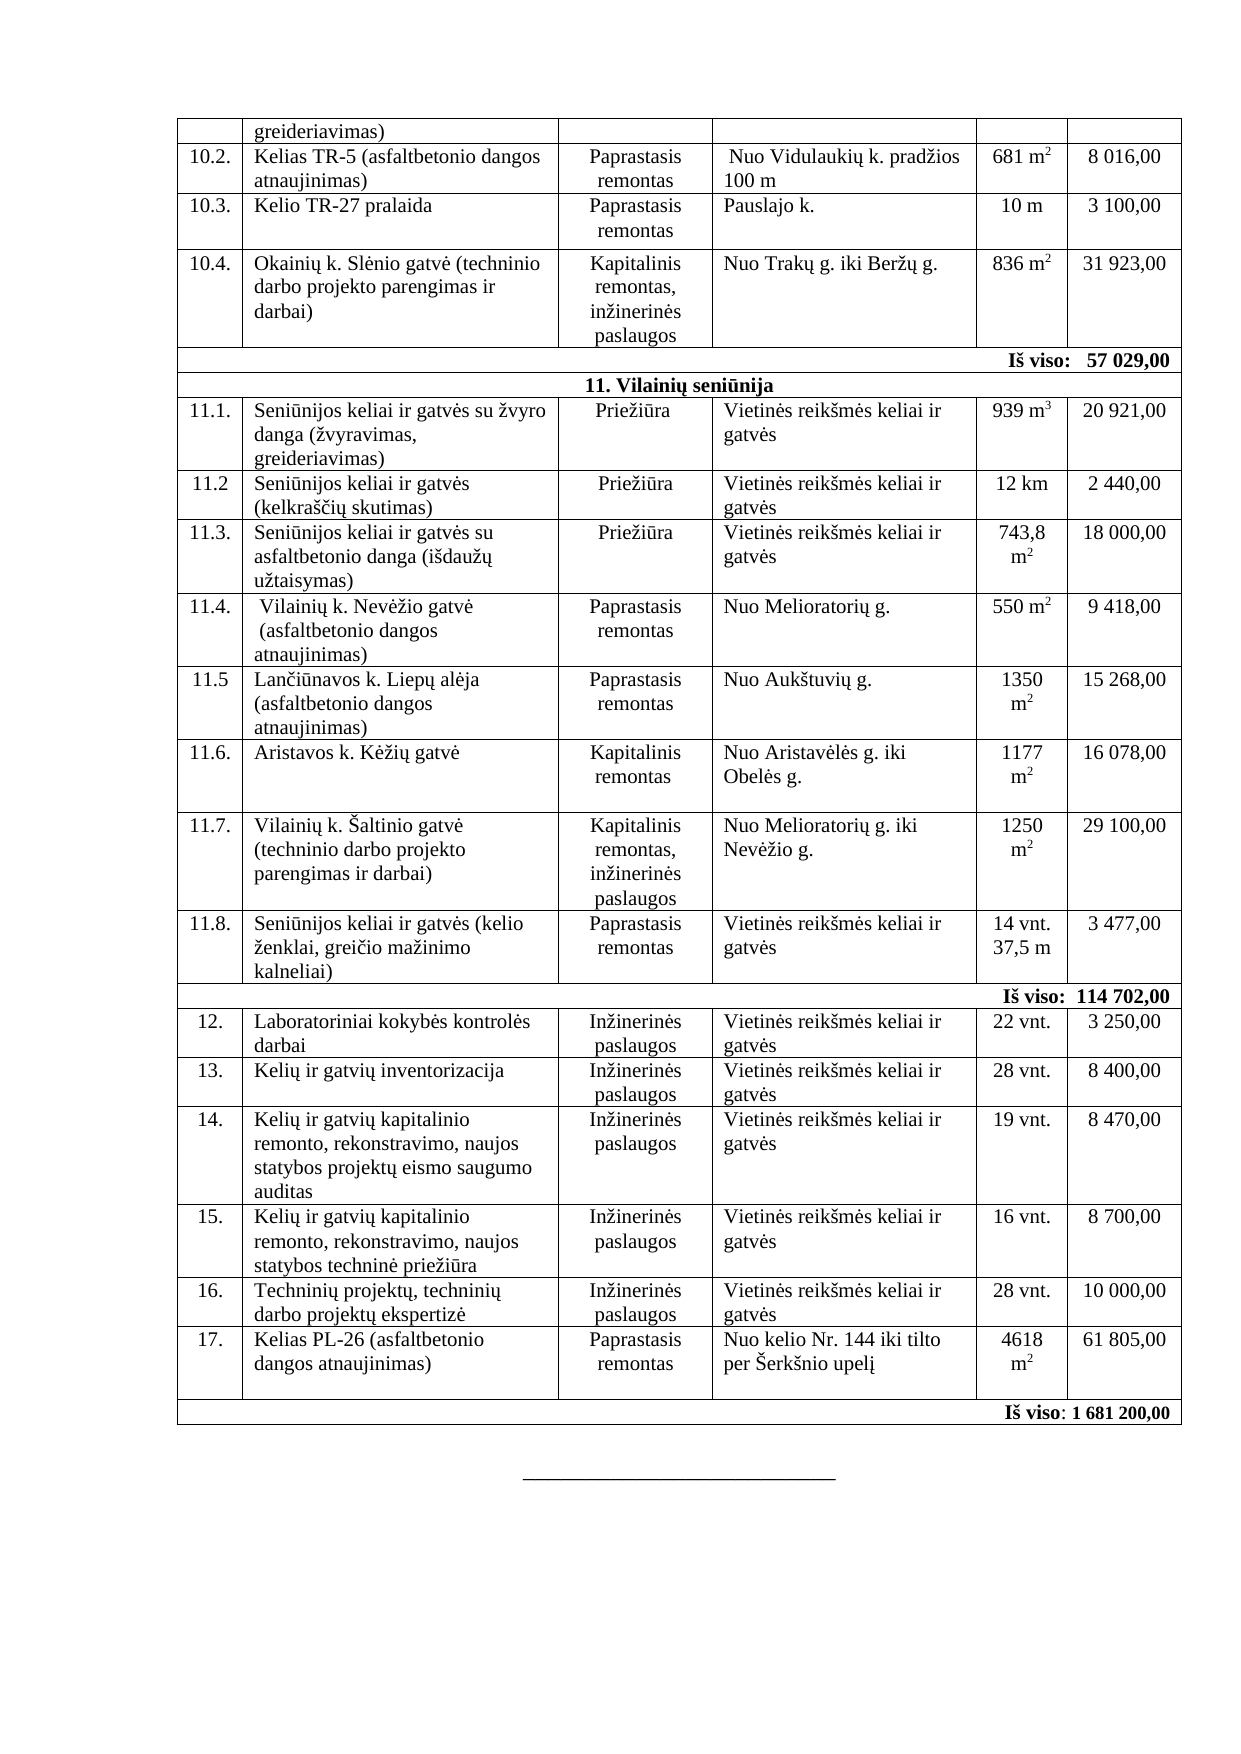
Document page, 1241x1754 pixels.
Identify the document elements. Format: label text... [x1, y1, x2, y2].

table_cell 681 m2 [977, 144, 1067, 192]
table_cell [559, 119, 712, 143]
table_cell Seniūnijos keliai ir gatvės (kelio ženklai, greičio mažinimo kalneliai) [243, 911, 558, 983]
table_cell Seniūnijos keliai ir gatvės su žvyro danga (žvyravimas, greideriavimas) [243, 398, 558, 470]
table_cell 8 470,00 [1068, 1107, 1181, 1203]
table_cell 10.3. [178, 194, 242, 249]
table_cell [1068, 119, 1181, 143]
table_cell Paprastasis remontas [559, 667, 712, 739]
table_cell Inžinerinės paslaugos [559, 1107, 712, 1203]
table_cell 9 418,00 [1068, 594, 1181, 666]
table_cell 550 m2 [977, 594, 1067, 666]
table_cell 3 477,00 [1068, 911, 1181, 983]
table_cell 743,8 m2 [977, 520, 1067, 592]
table_cell Vietinės reikšmės keliai ir gatvės [713, 398, 976, 470]
table_cell Vietinės reikšmės keliai ir gatvės [713, 1278, 976, 1326]
table_cell 17. [178, 1327, 242, 1399]
table_cell 2 440,00 [1068, 471, 1181, 519]
table_cell Kapitalinis remontas, inžinerinės paslaugos [559, 250, 712, 347]
text _________________________ [177, 1454, 1181, 1483]
table_cell 13. [178, 1058, 242, 1106]
table_cell Vilainių k. Šaltinio gatvė (techninio darbo projekto parengimas ir darbai) [243, 813, 558, 909]
table_cell 15 268,00 [1068, 667, 1181, 739]
table_cell Iš viso: 1 681 200,00 [178, 1400, 1181, 1424]
table_cell 29 100,00 [1068, 813, 1181, 909]
table_cell 8 016,00 [1068, 144, 1181, 192]
table_cell Vietinės reikšmės keliai ir gatvės [713, 1107, 976, 1203]
table_cell 12. [178, 1009, 242, 1057]
table_cell 11.1. [178, 398, 242, 470]
table_cell 11.7. [178, 813, 242, 909]
table_cell Kelių ir gatvių inventorizacija [243, 1058, 558, 1106]
table_cell 10.2. [178, 144, 242, 192]
table_cell Paprastasis remontas [559, 1327, 712, 1399]
table_cell Vietinės reikšmės keliai ir gatvės [713, 1058, 976, 1106]
table_cell 4618 m2 [977, 1327, 1067, 1399]
table_cell Vietinės reikšmės keliai ir gatvės [713, 471, 976, 519]
table_cell Nuo Aristavėlės g. iki Obelės g. [713, 740, 976, 812]
table_cell 12 km [977, 471, 1067, 519]
table_cell Kelias PL-26 (asfaltbetonio dangos atnaujinimas) [243, 1327, 558, 1399]
table_cell 15. [178, 1205, 242, 1277]
table_cell Seniūnijos keliai ir gatvės (kelkraščių skutimas) [243, 471, 558, 519]
table_cell Paprastasis remontas [559, 144, 712, 192]
table_cell 28 vnt. [977, 1278, 1067, 1326]
table_cell Seniūnijos keliai ir gatvės su asfaltbetonio danga (išdaužų užtaisymas) [243, 520, 558, 592]
table_cell 1250 m2 [977, 813, 1067, 909]
table_cell 22 vnt. [977, 1009, 1067, 1057]
table_cell 28 vnt. [977, 1058, 1067, 1106]
table_cell Inžinerinės paslaugos [559, 1058, 712, 1106]
table_cell 11.5 [178, 667, 242, 739]
table_cell 20 921,00 [1068, 398, 1181, 470]
table_cell Priežiūra [559, 398, 712, 470]
table_cell 11.8. [178, 911, 242, 983]
table_cell 10 000,00 [1068, 1278, 1181, 1326]
table_cell Nuo Aukštuvių g. [713, 667, 976, 739]
table_cell Nuo Melioratorių g. iki Nevėžio g. [713, 813, 976, 909]
table_cell 1177 m2 [977, 740, 1067, 812]
table_cell 3 250,00 [1068, 1009, 1181, 1057]
table_cell Kelias TR-5 (asfaltbetonio dangos atnaujinimas) [243, 144, 558, 192]
table_cell 11.6. [178, 740, 242, 812]
table_cell Inžinerinės paslaugos [559, 1205, 712, 1277]
table_cell Kelių ir gatvių kapitalinio remonto, rekonstravimo, naujos statybos projektų eismo saugumo auditas [243, 1107, 558, 1203]
table_cell Vilainių k. Nevėžio gatvė (asfaltbetonio dangos atnaujinimas) [243, 594, 558, 666]
table_cell Pauslajo k. [713, 194, 976, 249]
table_cell Inžinerinės paslaugos [559, 1009, 712, 1057]
table_cell Laboratoriniai kokybės kontrolės darbai [243, 1009, 558, 1057]
table_cell Paprastasis remontas [559, 194, 712, 249]
table_cell 3 100,00 [1068, 194, 1181, 249]
table_cell 11.2 [178, 471, 242, 519]
table_cell 16 078,00 [1068, 740, 1181, 812]
table_cell Nuo Trakų g. iki Beržų g. [713, 250, 976, 347]
table_cell Iš viso: 114 702,00 [178, 984, 1181, 1008]
table_cell 1350 m2 [977, 667, 1067, 739]
table_cell Nuo Vidulaukių k. pradžios 100 m [713, 144, 976, 192]
table_cell Vietinės reikšmės keliai ir gatvės [713, 911, 976, 983]
table_cell 8 400,00 [1068, 1058, 1181, 1106]
table_cell [713, 119, 976, 143]
table_cell 11.4. [178, 594, 242, 666]
table_cell 8 700,00 [1068, 1205, 1181, 1277]
table_cell 939 m3 [977, 398, 1067, 470]
table_cell 11.3. [178, 520, 242, 592]
table_cell 10 m [977, 194, 1067, 249]
table_cell Paprastasis remontas [559, 911, 712, 983]
table_cell Nuo Melioratorių g. [713, 594, 976, 666]
table_cell Priežiūra [559, 471, 712, 519]
table_cell 14 vnt. 37,5 m [977, 911, 1067, 983]
table_cell 11. Vilainių seniūnija [178, 373, 1181, 397]
table_cell Vietinės reikšmės keliai ir gatvės [713, 520, 976, 592]
table_cell Lančiūnavos k. Liepų alėja (asfaltbetonio dangos atnaujinimas) [243, 667, 558, 739]
table_cell 14. [178, 1107, 242, 1203]
table_cell greideriavimas) [243, 119, 558, 143]
table_cell Kapitalinis remontas [559, 740, 712, 812]
table_cell [977, 119, 1067, 143]
table_cell 836 m2 [977, 250, 1067, 347]
table_cell Inžinerinės paslaugos [559, 1278, 712, 1326]
table_cell Kelių ir gatvių kapitalinio remonto, rekonstravimo, naujos statybos techninė priežiūra [243, 1205, 558, 1277]
table_cell [178, 119, 242, 143]
table_cell 61 805,00 [1068, 1327, 1181, 1399]
table_cell Nuo kelio Nr. 144 iki tilto per Šerkšnio upelį [713, 1327, 976, 1399]
table_cell 31 923,00 [1068, 250, 1181, 347]
table_cell Vietinės reikšmės keliai ir gatvės [713, 1009, 976, 1057]
table_cell 10.4. [178, 250, 242, 347]
table_cell Kelio TR-27 pralaida [243, 194, 558, 249]
table_cell Techninių projektų, techninių darbo projektų ekspertizė [243, 1278, 558, 1326]
table_cell 19 vnt. [977, 1107, 1067, 1203]
table_cell 16. [178, 1278, 242, 1326]
table_cell 18 000,00 [1068, 520, 1181, 592]
table_cell 16 vnt. [977, 1205, 1067, 1277]
table_cell Aristavos k. Kėžių gatvė [243, 740, 558, 812]
table_cell Kapitalinis remontas, inžinerinės paslaugos [559, 813, 712, 909]
table_cell Okainių k. Slėnio gatvė (techninio darbo projekto parengimas ir darbai) [243, 250, 558, 347]
table_cell Priežiūra [559, 520, 712, 592]
table_cell Vietinės reikšmės keliai ir gatvės [713, 1205, 976, 1277]
table_cell Iš viso: 57 029,00 [178, 348, 1181, 372]
table_cell Paprastasis remontas [559, 594, 712, 666]
